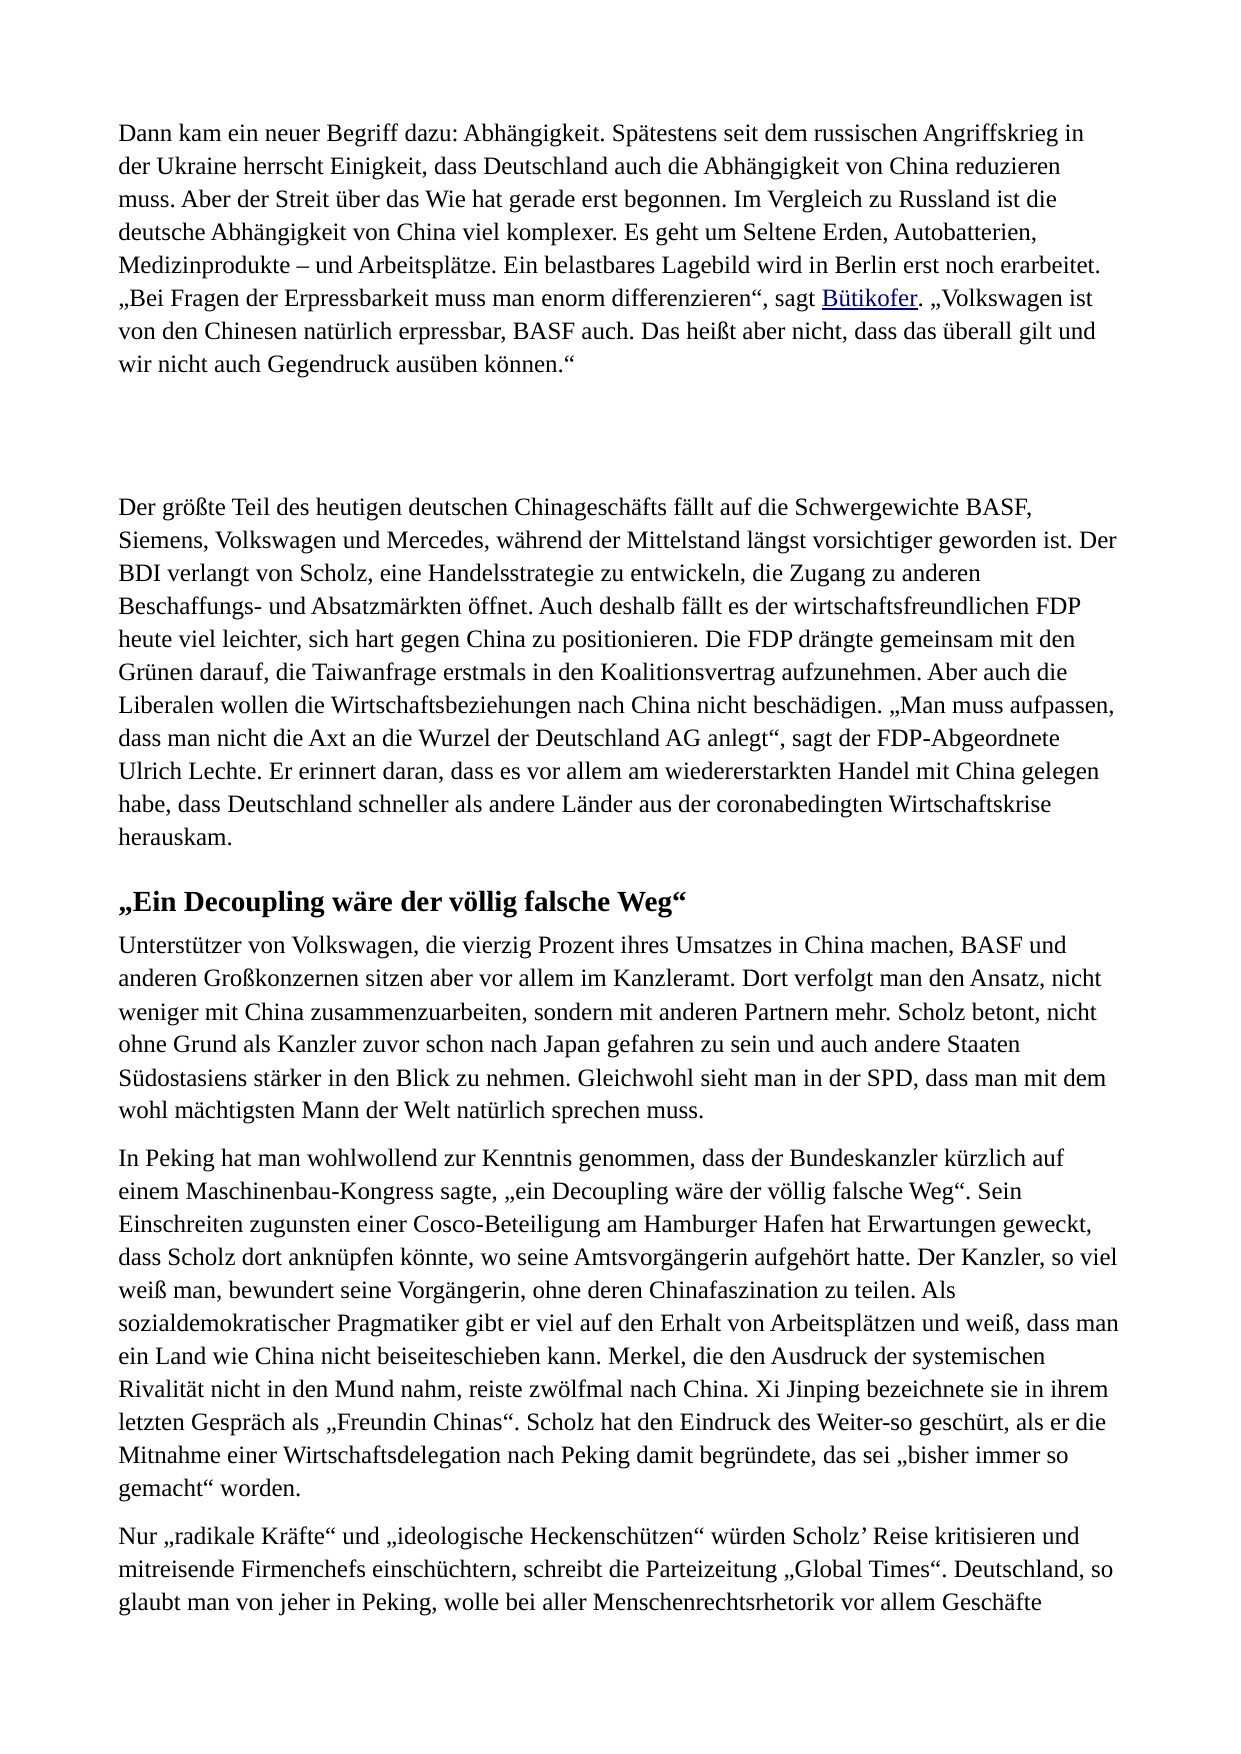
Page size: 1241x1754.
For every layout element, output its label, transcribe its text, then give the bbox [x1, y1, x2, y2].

text Dann kam ein neuer Begriff dazu: Abhängigkeit. Spätestens seit dem russischen Angriffskrieg in der Ukraine herrscht Einigkeit, dass Deutschland auch die Abhängigkeit von China reduzieren muss. Aber der Streit über das Wie hat gerade erst begonnen. Im Vergleich zu Russland ist die deutsche Abhängigkeit von China viel komplexer. Es geht um Seltene Erden, Autobatterien, Medizinprodukte – und Arbeitsplätze. Ein belastbares Lagebild wird in Berlin erst noch erarbeitet. „Bei Fragen der Erpressbarkeit muss man enorm differenzieren“, sagt Bütikofer. „Volkswagen ist von den Chinesen natürlich erpressbar, BASF auch. Das heißt aber nicht, dass das überall gilt und wir nicht auch Gegendruck ausüben können.“ [118, 118, 1122, 378]
text Unterstützer von Volkswagen, die vierzig Prozent ihres Umsatzes in China machen, BASF und anderen Großkonzernen sitzen aber vor allem im Kanzleramt. Dort verfolgt man den Ansatz, nicht weniger mit China zusammenzuarbeiten, sondern mit anderen Partnern mehr. Scholz betont, nicht ohne Grund als Kanzler zuvor schon nach Japan gefahren zu sein und auch andere Staaten Südostasiens stärker in den Blick zu nehmen. Gleichwohl sieht man in der SPD, dass man mit dem wohl mächtigsten Mann der Welt natürlich sprechen muss. [118, 931, 1122, 1124]
text In Peking hat man wohlwollend zur Kenntnis genommen, dass der Bundeskanzler kürzlich auf einem Maschinenbau-Kongress sagte, „ein Decoupling wäre der völlig falsche Weg“. Sein Einschreiten zugunsten einer Cosco-Beteiligung am Hamburger Hafen hat Erwartungen geweckt, dass Scholz dort anknüpfen könnte, wo seine Amtsvorgängerin aufgehört hatte. Der Kanzler, so viel weiß man, bewundert seine Vorgängerin, ohne deren Chinafaszination zu teilen. Als sozialdemokratischer Pragmatiker gibt er viel auf den Erhalt von Arbeitsplätzen und weiß, dass man ein Land wie China nicht beiseiteschieben kann. Merkel, die den Ausdruck der systemischen Rivalität nicht in den Mund nahm, reiste zwölfmal nach China. Xi Jinping bezeichnete sie in ihrem letzten Gespräch als „Freundin Chinas“. Scholz hat den Eindruck des Weiter-so geschürt, als er die Mitnahme einer Wirtschaftsdelegation nach Peking damit begründete, das sei „bisher immer so gemacht“ worden. [118, 1143, 1122, 1502]
text Der größte Teil des heutigen deutschen Chinageschäfts fällt auf die Schwergewichte BASF, Siemens, Volkswagen und Mercedes, während der Mittelstand längst vorsichtiger geworden ist. Der BDI verlangt von Scholz, eine Handelsstrategie zu entwickeln, die Zugang zu anderen Beschaffungs- und Absatzmärkten öffnet. Auch deshalb fällt es der wirtschaftsfreundlichen FDP heute viel leichter, sich hart gegen China zu positionieren. Die FDP drängte gemeinsam mit den Grünen darauf, die Taiwanfrage erstmals in den Koalitionsvertrag aufzunehmen. Aber auch die Liberalen wollen die Wirtschaftsbeziehungen nach China nicht beschädigen. „Man muss aufpassen, dass man nicht die Axt an die Wurzel der Deutschland AG anlegt“, sagt der FDP-Abgeordnete Ulrich Lechte. Er erinnert daran, dass es vor allem am wiedererstarkten Handel mit China gelegen habe, dass Deutschland schneller als andere Länder aus der coronabedingten Wirtschaftskrise herauskam. [118, 492, 1122, 851]
text Nur „radikale Kräfte“ und „ideologische Heckenschützen“ würden Scholz’ Reise kritisieren und mitreisende Firmenchefs einschüchtern, schreibt die Parteizeitung „Global Times“. Deutschland, so glaubt man von jeher in Peking, wolle bei aller Menschenrechtsrhetorik vor allem Geschäfte [118, 1521, 1122, 1616]
subtitle „Ein Decoupling wäre der völlig falsche Weg“ [118, 884, 1122, 918]
